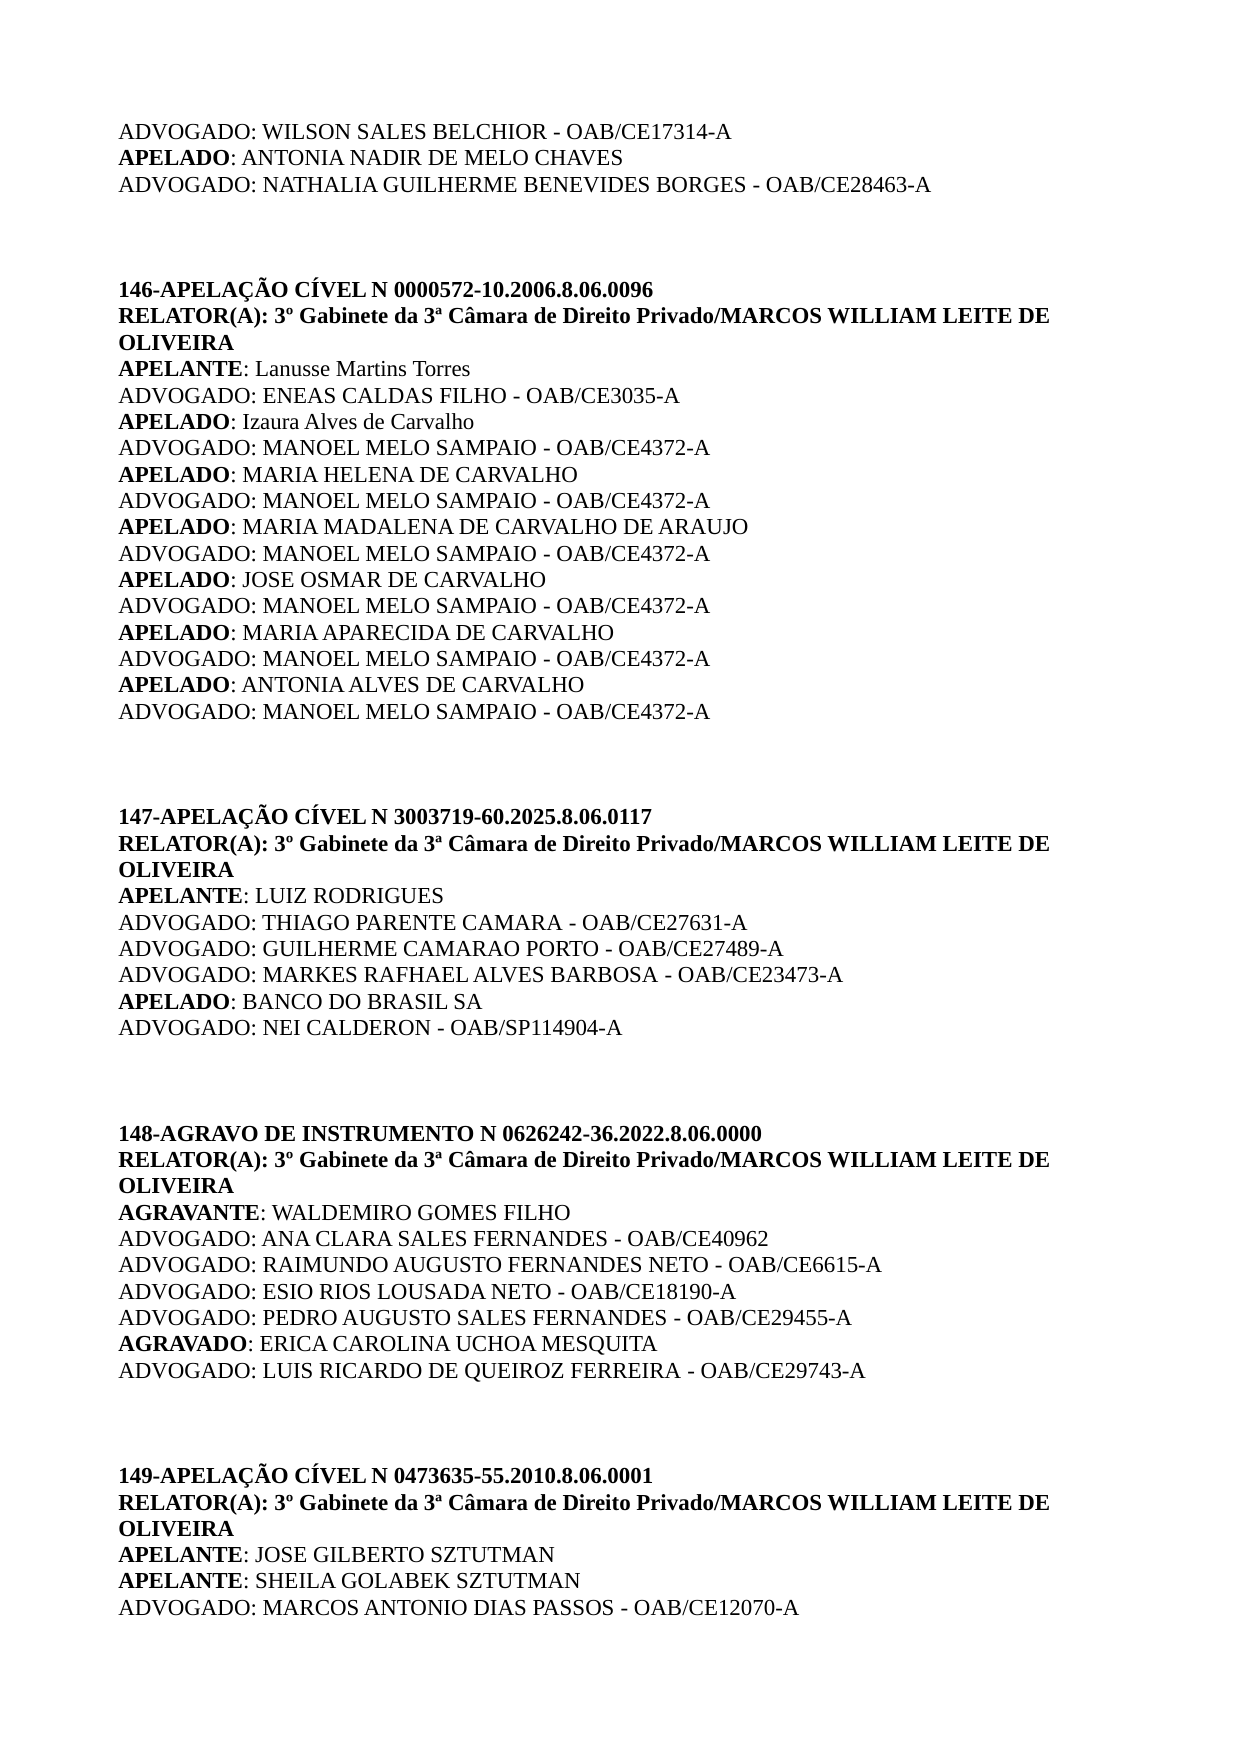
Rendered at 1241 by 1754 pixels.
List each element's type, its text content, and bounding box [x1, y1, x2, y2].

text ADVOGADO: WILSON SALES BELCHIOR - OAB/CE17314-A APELADO: ANTONIA NADIR DE MELO CHAVES ADVOGADO: NATHALIA GUILHERME BENEVIDES BORGES - OAB/CE28463-A 146-APELAÇÃO CÍVEL N 0000572-10.2006.8.06.0096 RELATOR(A): 3º Gabinete da 3ª Câmara de Direito Privado/MARCOS WILLIAM LEITE DE OLIVEIRA APELANTE: Lanusse Martins Torres ADVOGADO: ENEAS CALDAS FILHO - OAB/CE3035-A APELADO: Izaura Alves de Carvalho ADVOGADO: MANOEL MELO SAMPAIO - OAB/CE4372-A APELADO: MARIA HELENA DE CARVALHO ADVOGADO: MANOEL MELO SAMPAIO - OAB/CE4372-A APELADO: MARIA MADALENA DE CARVALHO DE ARAUJO ADVOGADO: MANOEL MELO SAMPAIO - OAB/CE4372-A APELADO: JOSE OSMAR DE CARVALHO ADVOGADO: MANOEL MELO SAMPAIO - OAB/CE4372-A APELADO: MARIA APARECIDA DE CARVALHO ADVOGADO: MANOEL MELO SAMPAIO - OAB/CE4372-A APELADO: ANTONIA ALVES DE CARVALHO ADVOGADO: MANOEL MELO SAMPAIO - OAB/CE4372-A 147-APELAÇÃO CÍVEL N 3003719-60.2025.8.06.0117 RELATOR(A): 3º Gabinete da 3ª Câmara de Direito Privado/MARCOS WILLIAM LEITE DE OLIVEIRA APELANTE: LUIZ RODRIGUES ADVOGADO: THIAGO PARENTE CAMARA - OAB/CE27631-A ADVOGADO: GUILHERME CAMARAO PORTO - OAB/CE27489-A ADVOGADO: MARKES RAFHAEL ALVES BARBOSA - OAB/CE23473-A APELADO: BANCO DO BRASIL SA ADVOGADO: NEI CALDERON - OAB/SP114904-A 148-AGRAVO DE INSTRUMENTO N 0626242-36.2022.8.06.0000 RELATOR(A): 3º Gabinete da 3ª Câmara de Direito Privado/MARCOS WILLIAM LEITE DE OLIVEIRA AGRAVANTE: WALDEMIRO GOMES FILHO ADVOGADO: ANA CLARA SALES FERNANDES - OAB/CE40962 ADVOGADO: RAIMUNDO AUGUSTO FERNANDES NETO - OAB/CE6615-A ADVOGADO: ESIO RIOS LOUSADA NETO - OAB/CE18190-A ADVOGADO: PEDRO AUGUSTO SALES FERNANDES - OAB/CE29455-A AGRAVADO: ERICA CAROLINA UCHOA MESQUITA ADVOGADO: LUIS RICARDO DE QUEIROZ FERREIRA - OAB/CE29743-A 149-APELAÇÃO CÍVEL N 0473635-55.2010.8.06.0001 RELATOR(A): 3º Gabinete da 3ª Câmara de Direito Privado/MARCOS WILLIAM LEITE DE OLIVEIRA APELANTE: JOSE GILBERTO SZTUTMAN APELANTE: SHEILA GOLABEK SZTUTMAN ADVOGADO: MARCOS ANTONIO DIAS PASSOS - OAB/CE12070-A [118, 118, 1122, 1620]
